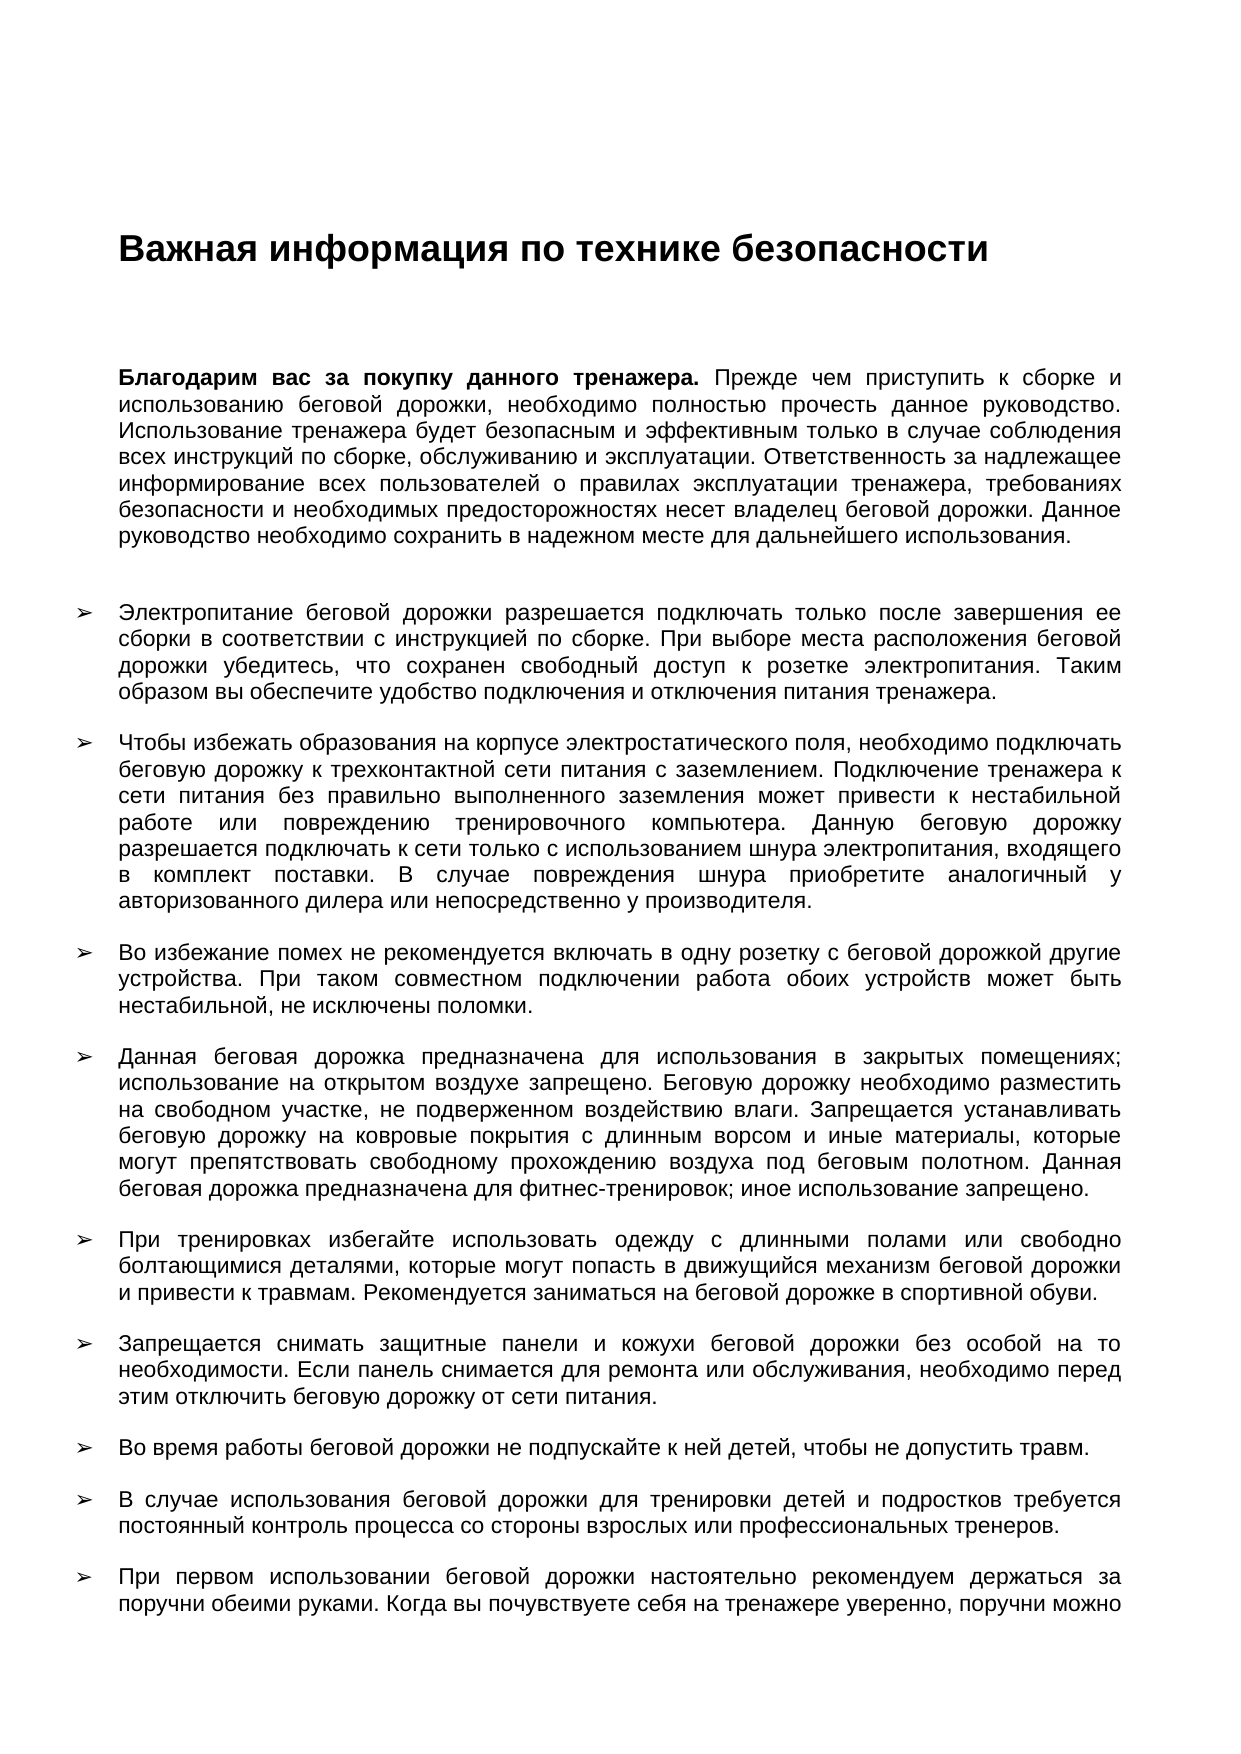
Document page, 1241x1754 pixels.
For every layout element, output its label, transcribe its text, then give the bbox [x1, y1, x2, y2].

list Данная беговая дорожка предназначена для использования в закрытых помещениях; использование на открытом воздухе запрещено. Беговую дорожку необходимо разместить на свободном участке, не подверженном воздействию влаги. Запрещается устанавливать беговую дорожку на ковровые покрытия с длинным ворсом и иные материалы, которые могут препятствовать свободному прохождению воздуха под беговым полотном. Данная беговая дорожка предназначена для фитнес-тренировок; иное использование запрещено. [74, 1043, 1122, 1201]
list Запрещается снимать защитные панели и кожухи беговой дорожки без особой на то необходимости. Если панель снимается для ремонта или обслуживания, необходимо перед этим отключить беговую дорожку от сети питания. [74, 1330, 1122, 1409]
list Во время работы беговой дорожки не подпускайте к ней детей, чтобы не допустить травм. [74, 1434, 1122, 1461]
list Электропитание беговой дорожки разрешается подключать только после завершения ее сборки в соответствии с инструкцией по сборке. При выборе места расположения беговой дорожки убедитесь, что сохранен свободный доступ к розетке электропитания. Таким образом вы обеспечите удобство подключения и отключения питания тренажера. [74, 599, 1122, 704]
subtitle Важная информация по технике безопасности [118, 226, 1122, 269]
list Во избежание помех не рекомендуется включать в одну розетку с беговой дорожкой другие устройства. При таком совместном подключении работа обоих устройств может быть нестабильной, не исключены поломки. [74, 939, 1122, 1018]
text Благодарим вас за покупку данного тренажера. Прежде чем приступить к сборке и использованию беговой дорожки, необходимо полностью прочесть данное руководство. Использование тренажера будет безопасным и эффективным только в случае соблюдения всех инструкций по сборке, обслуживанию и эксплуатации. Ответственность за надлежащее информирование всех пользователей о правилах эксплуатации тренажера, требованиях безопасности и необходимых предосторожностях несет владелец беговой дорожки. Данное руководство необходимо сохранить в надежном месте для дальнейшего использования. [118, 364, 1122, 549]
list При тренировках избегайте использовать одежду с длинными полами или свободно болтающимися деталями, которые могут попасть в движущийся механизм беговой дорожки и привести к травмам. Рекомендуется заниматься на беговой дорожке в спортивной обуви. [74, 1226, 1122, 1305]
list Чтобы избежать образования на корпусе электростатического поля, необходимо подключать беговую дорожку к трехконтактной сети питания с заземлением. Подключение тренажера к сети питания без правильно выполненного заземления может привести к нестабильной работе или повреждению тренировочного компьютера. Данную беговую дорожку разрешается подключать к сети только с использованием шнура электропитания, входящего в комплект поставки. В случае повреждения шнура приобретите аналогичный у авторизованного дилера или непосредственно у производителя. [74, 729, 1122, 914]
list При первом использовании беговой дорожки настоятельно рекомендуем держаться за поручни обеими руками. Когда вы почувствуете себя на тренажере уверенно, поручни можно [74, 1563, 1122, 1616]
list В случае использования беговой дорожки для тренировки детей и подростков требуется постоянный контроль процесса со стороны взрослых или профессиональных тренеров. [74, 1486, 1122, 1538]
